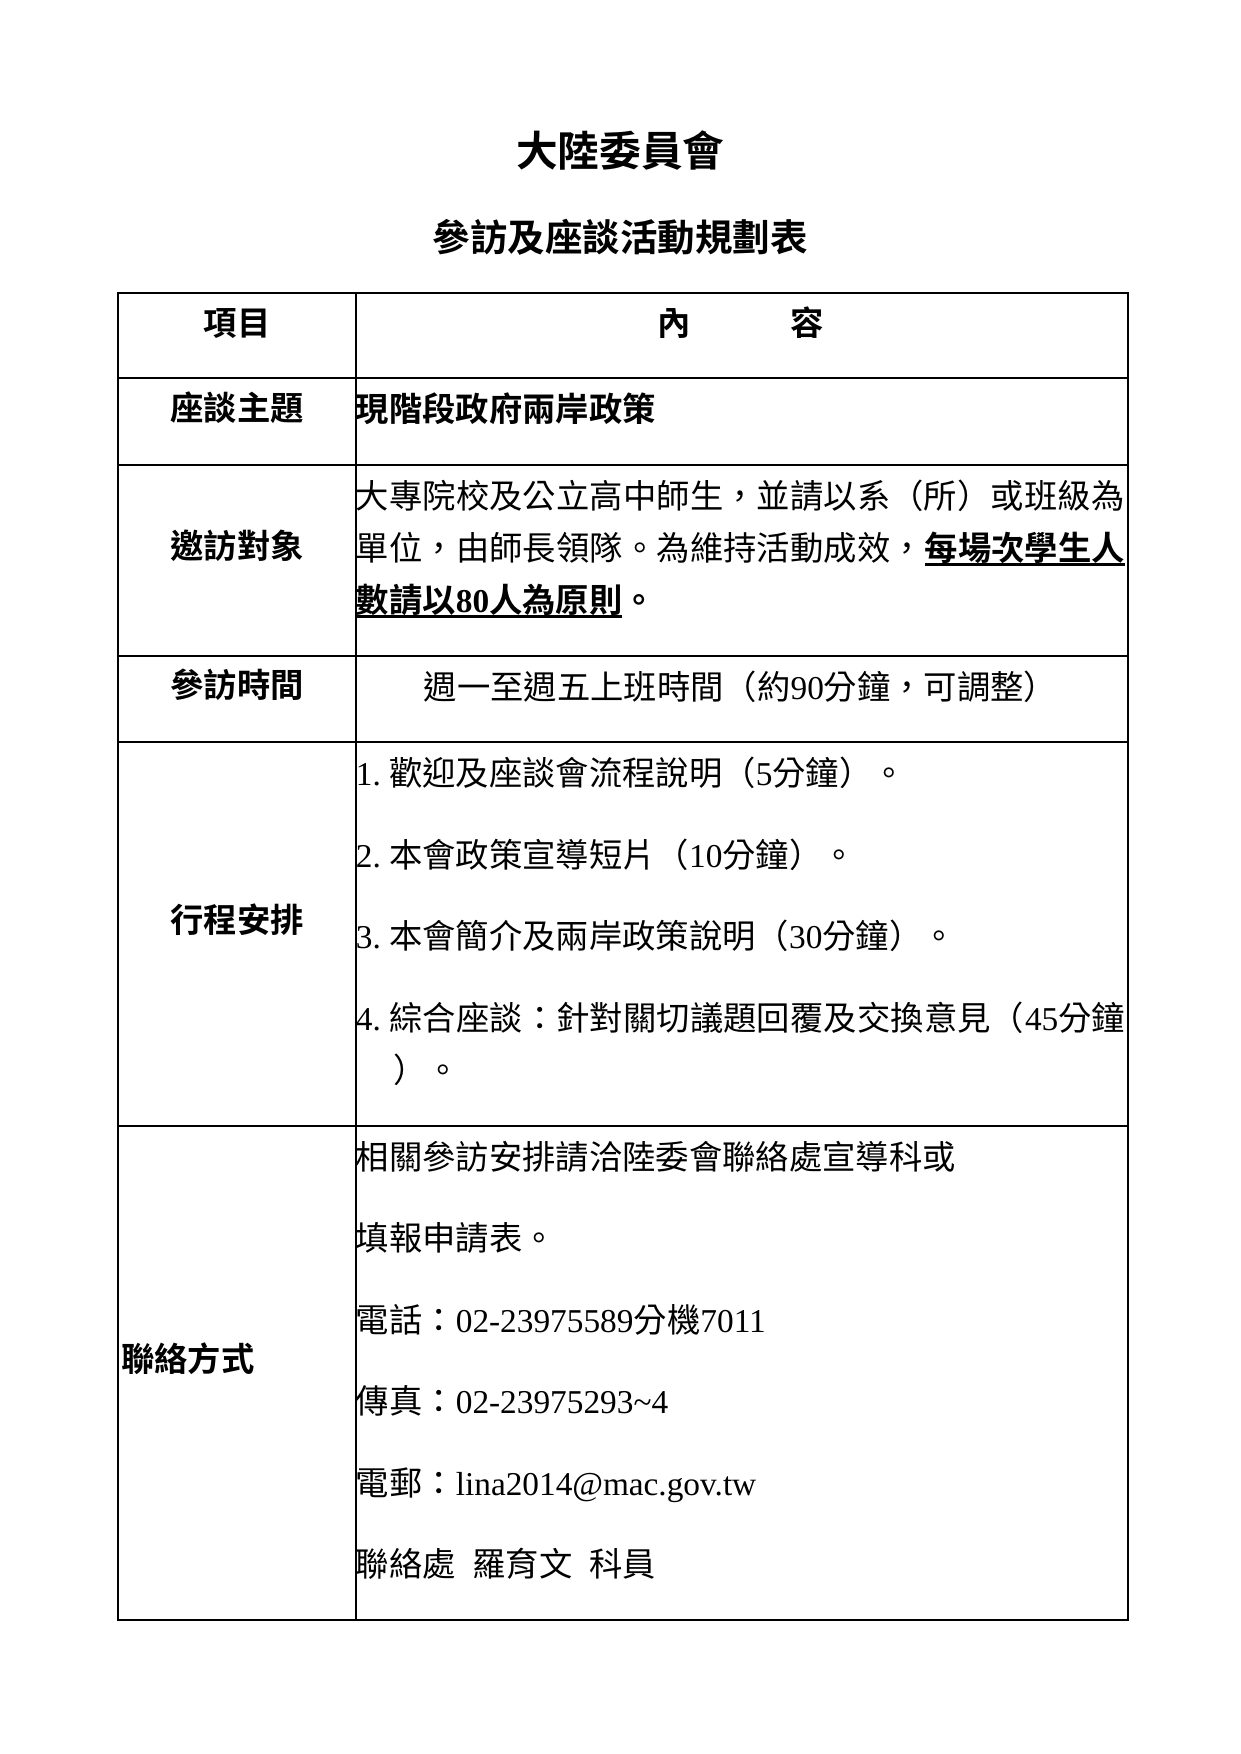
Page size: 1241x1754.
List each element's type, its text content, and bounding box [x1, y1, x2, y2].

table_cell 現階段政府兩岸政策 [357, 379, 1127, 464]
table_header 內 容 [357, 294, 1127, 377]
table_cell 行程安排 [119, 743, 355, 1124]
table_cell 邀訪對象 [119, 466, 355, 654]
table_cell 參訪時間 [119, 657, 355, 741]
table_cell 聯絡方式 [119, 1127, 355, 1619]
text 參訪及座談活動規劃表 [118, 208, 1122, 262]
table_cell 座談主題 [119, 379, 355, 464]
table_header 項目 [119, 294, 355, 377]
table_cell 大專院校及公立高中師生，並請以系（所）或班級為單位，由師長領隊。為維持活動成效，每場次學生人數請以80人為原則。 [357, 466, 1127, 654]
text 大陸委員會 [118, 118, 1122, 178]
table_cell 週一至週五上班時間（約90分鐘，可調整） [357, 657, 1127, 741]
table_cell 相關參訪安排請洽陸委會聯絡處宣導科或 填報申請表。 電話：02-23975589分機7011 傳真：02-23975293~4 電郵：lina2014@mac.gov.tw 聯絡處 羅育文 科員 [357, 1127, 1127, 1619]
table_cell 1. 歡迎及座談會流程說明（5分鐘）。 2. 本會政策宣導短片（10分鐘）。 3. 本會簡介及兩岸政策說明（30分鐘）。 4. 綜合座談：針對關切議題回覆及交換意見（45分鐘）。 [357, 743, 1127, 1124]
